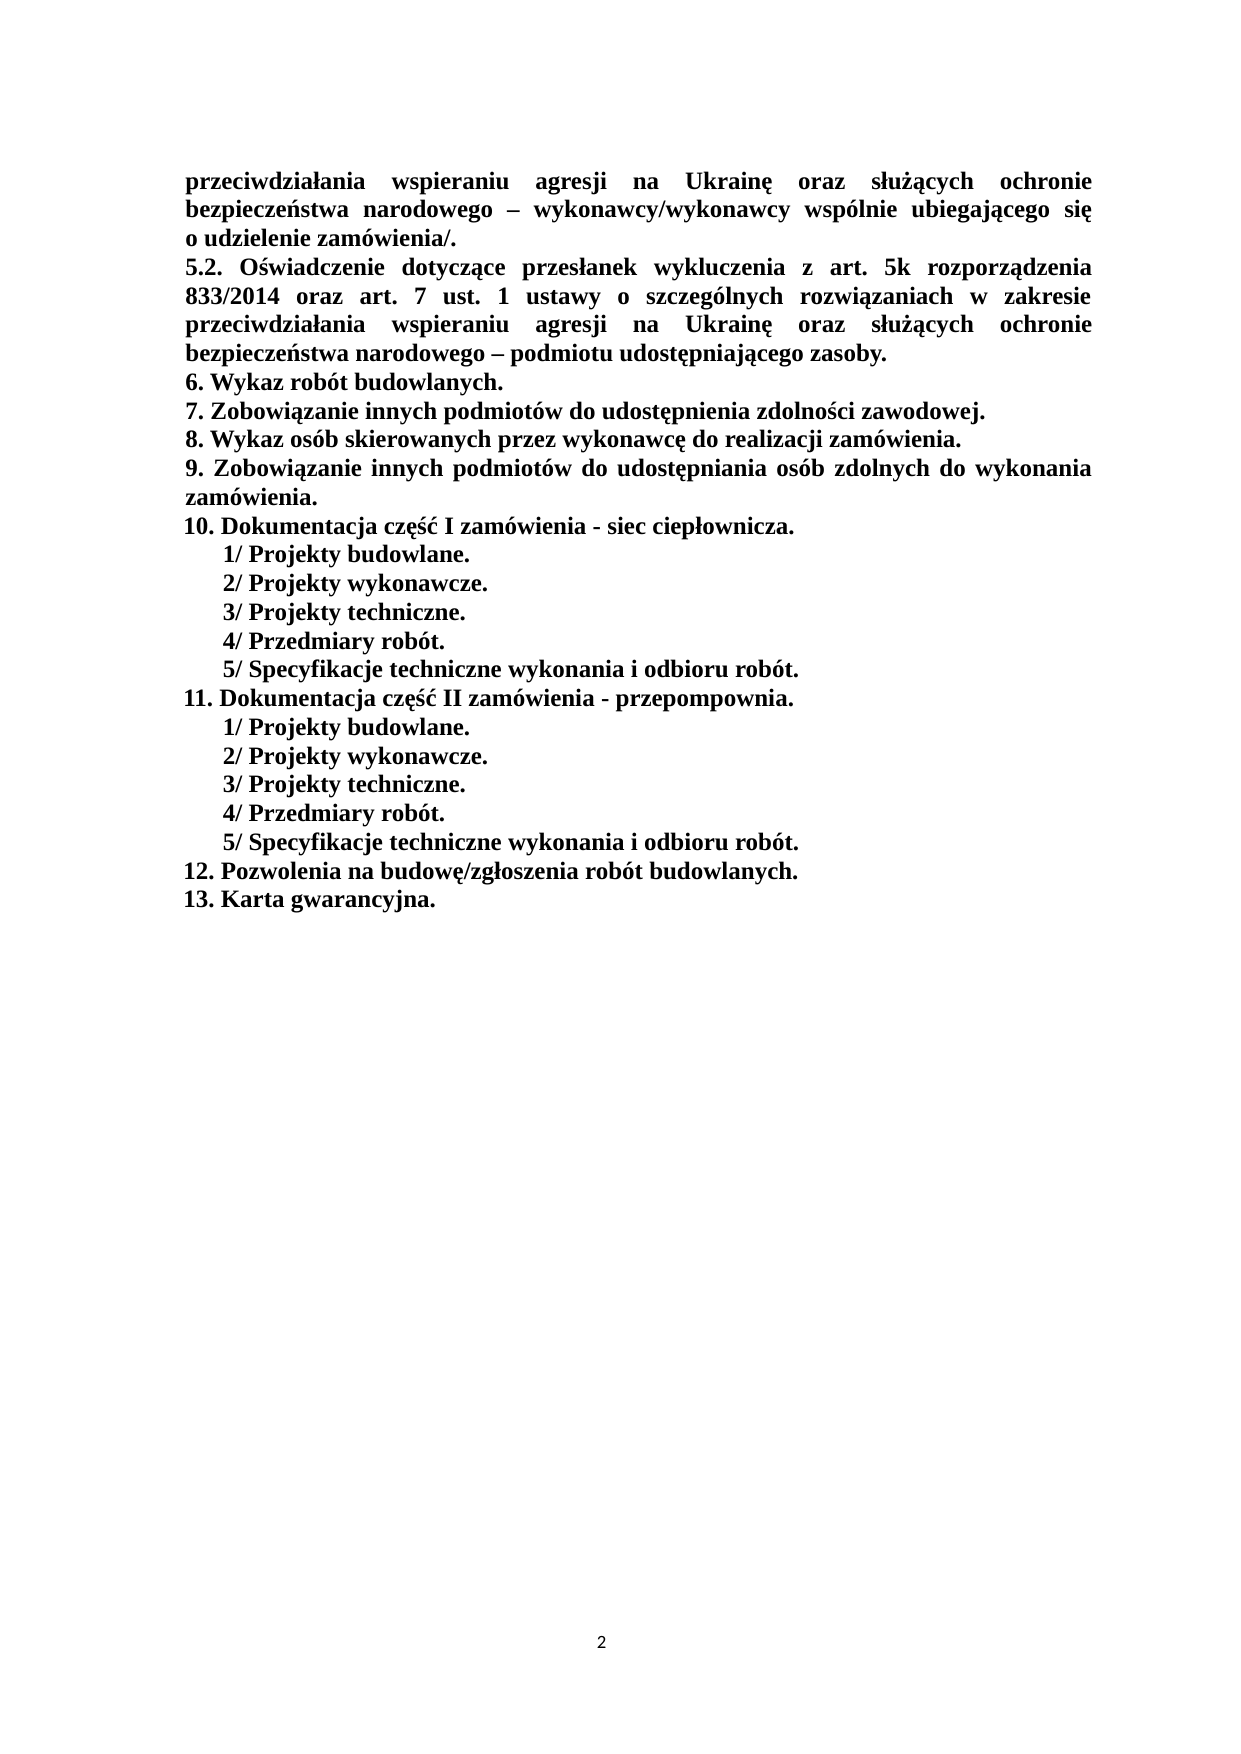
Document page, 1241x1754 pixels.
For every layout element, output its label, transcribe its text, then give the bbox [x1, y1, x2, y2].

text 2/ Projekty wykonawcze. [183, 568, 1093, 597]
text przeciwdziałania wspieraniu agresji na Ukrainę oraz służących ochronie bezpieczeństwa narodowego – wykonawcy/wykonawcy wspólnie ubiegającego się o udzielenie zamówienia/. [185, 166, 1093, 252]
text 5/ Specyfikacje techniczne wykonania i odbioru robót. [183, 827, 1093, 856]
text 13. Karta gwarancyjna. [183, 884, 1093, 913]
text 5/ Specyfikacje techniczne wykonania i odbioru robót. [183, 654, 1093, 683]
text 11. Dokumentacja część II zamówienia - przepompownia. [183, 683, 1093, 712]
text 4/ Przedmiary robót. [183, 798, 1093, 827]
text 5.2. Oświadczenie dotyczące przesłanek wykluczenia z art. 5k rozporządzenia 833/2014 oraz art. 7 ust. 1 ustawy o szczególnych rozwiązaniach w zakresie przeciwdziałania wspieraniu agresji na Ukrainę oraz służących ochronie bezpieczeństwa narodowego – podmiotu udostępniającego zasoby. [185, 252, 1093, 367]
text 10. Dokumentacja część I zamówienia - siec ciepłownicza. [183, 511, 1093, 539]
text 6. Wykaz robót budowlanych. [185, 367, 1093, 396]
text 7. Zobowiązanie innych podmiotów do udostępnienia zdolności zawodowej. [185, 396, 1093, 424]
text 4/ Przedmiary robót. [183, 626, 1093, 654]
text 2/ Projekty wykonawcze. [183, 741, 1093, 769]
text 8. Wykaz osób skierowanych przez wykonawcę do realizacji zamówienia. [185, 424, 1093, 453]
text 3/ Projekty techniczne. [183, 769, 1093, 798]
text 3/ Projekty techniczne. [183, 597, 1093, 626]
text 9. Zobowiązanie innych podmiotów do udostępniania osób zdolnych do wykonania zamówienia. [185, 453, 1093, 511]
text 1/ Projekty budowlane. [183, 539, 1093, 568]
text 1/ Projekty budowlane. [183, 712, 1093, 741]
text 12. Pozwolenia na budowę/zgłoszenia robót budowlanych. [183, 856, 1093, 884]
